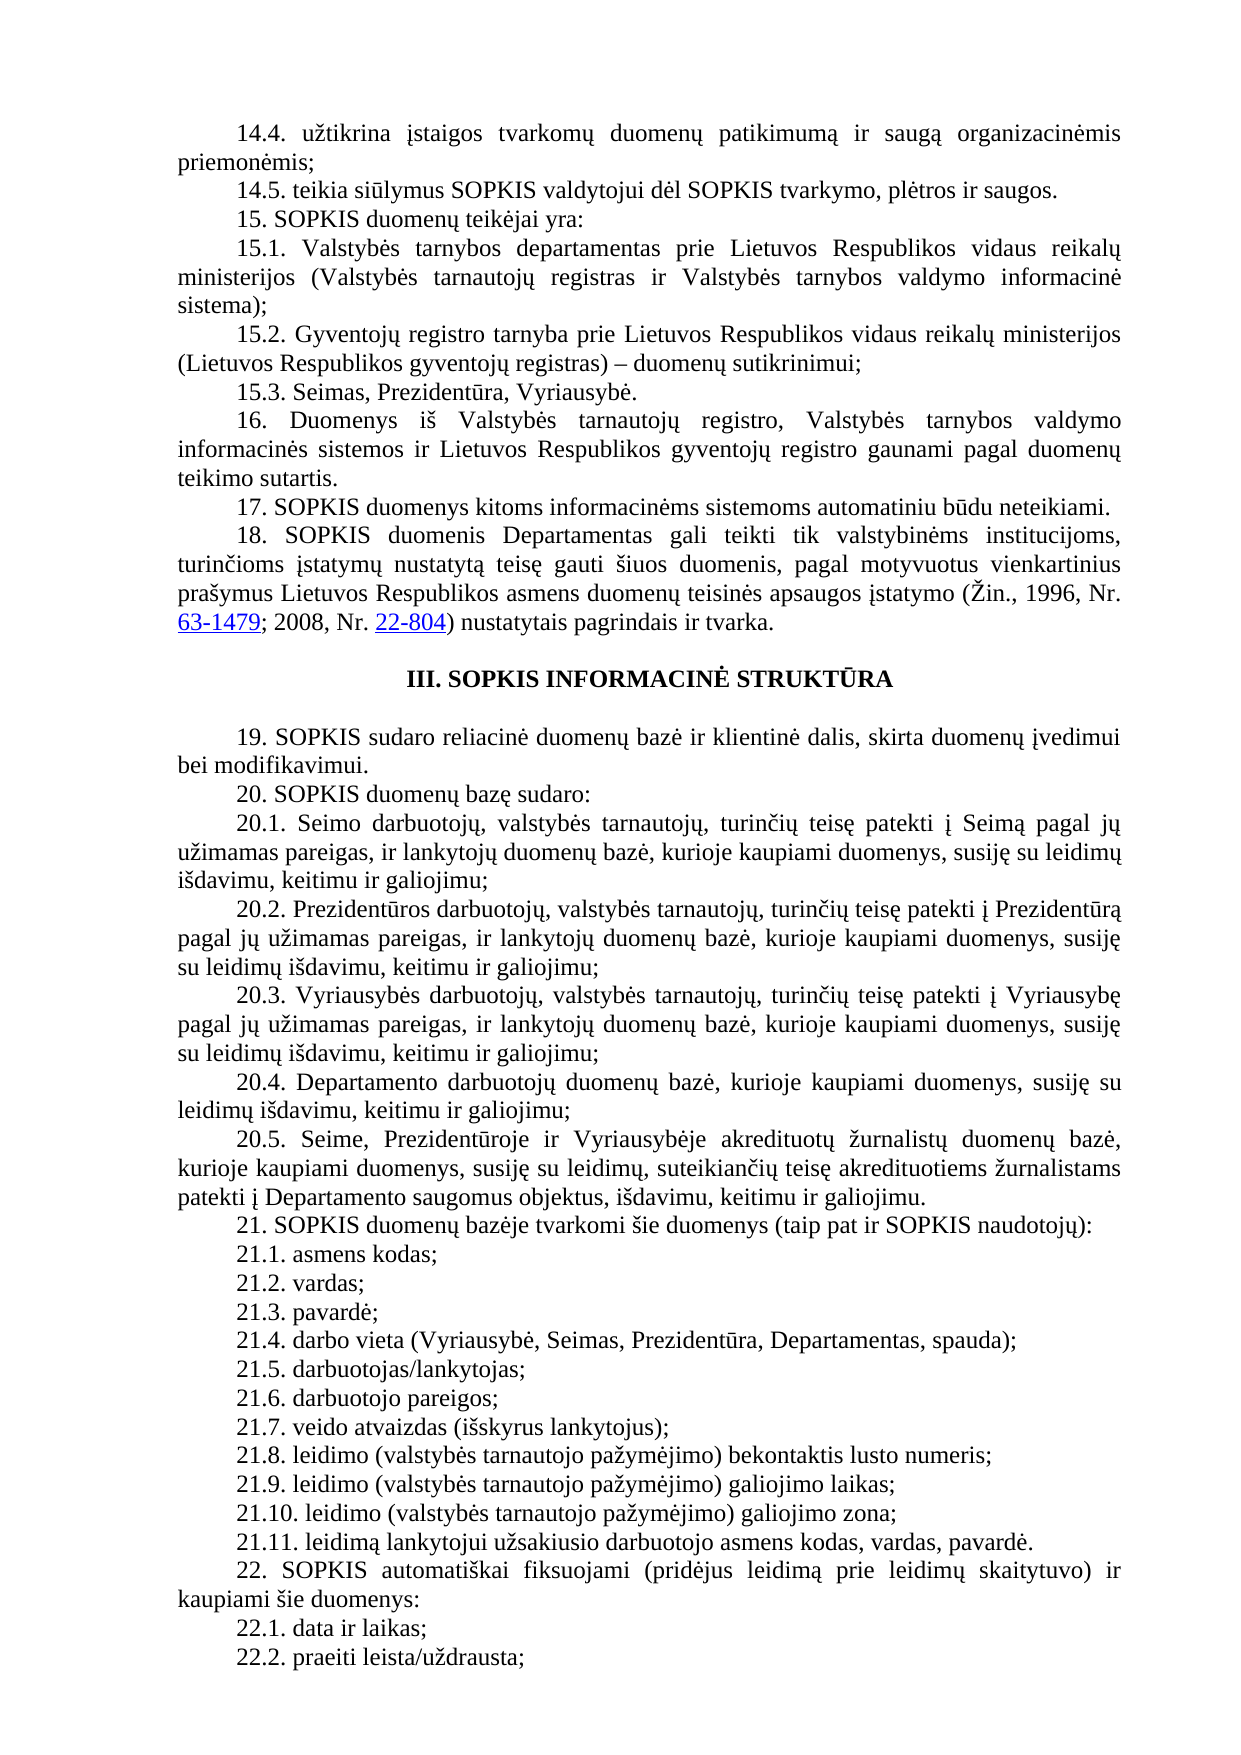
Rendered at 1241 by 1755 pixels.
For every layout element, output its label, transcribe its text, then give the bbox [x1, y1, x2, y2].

text 21.7. veido atvaizdas (išskyrus lankytojus); [177, 1412, 1122, 1441]
text 20.3. Vyriausybės darbuotojų, valstybės tarnautojų, turinčių teisę patekti į Vyriausybę pagal jų užimamas pareigas, ir lankytojų duomenų bazė, kurioje kaupiami duomenys, susiję su leidimų išdavimu, keitimu ir galiojimu; [177, 981, 1122, 1067]
text 21.9. leidimo (valstybės tarnautojo pažymėjimo) galiojimo laikas; [177, 1469, 1122, 1498]
text 15.3. Seimas, Prezidentūra, Vyriausybė. [177, 377, 1122, 406]
text 21.4. darbo vieta (Vyriausybė, Seimas, Prezidentūra, Departamentas, spauda); [177, 1326, 1122, 1354]
text 21.1. asmens kodas; [177, 1239, 1122, 1268]
text 14.5. teikia siūlymus SOPKIS valdytojui dėl SOPKIS tvarkymo, plėtros ir saugos. [177, 176, 1122, 204]
text 16. Duomenys iš Valstybės tarnautojų registro, Valstybės tarnybos valdymo informacinės sistemos ir Lietuvos Respublikos gyventojų registro gaunami pagal duomenų teikimo sutartis. [177, 406, 1122, 492]
text 20.4. Departamento darbuotojų duomenų bazė, kurioje kaupiami duomenys, susiję su leidimų išdavimu, keitimu ir galiojimu; [177, 1067, 1122, 1124]
text 14.4. užtikrina įstaigos tvarkomų duomenų patikimumą ir saugą organizacinėmis priemonėmis; [177, 118, 1122, 176]
text 22.1. data ir laikas; [177, 1613, 1122, 1642]
text 15.2. Gyventojų registro tarnyba prie Lietuvos Respublikos vidaus reikalų ministerijos (Lietuvos Respublikos gyventojų registras) – duomenų sutikrinimui; [177, 319, 1122, 377]
text 18. SOPKIS duomenis Departamentas gali teikti tik valstybinėms institucijoms, turinčioms įstatymų nustatytą teisę gauti šiuos duomenis, pagal motyvuotus vienkartinius prašymus Lietuvos Respublikos asmens duomenų teisinės apsaugos įstatymo (Žin., 1996, Nr. 63-1479; 2008, Nr. 22-804) nustatytais pagrindais ir tvarka. [177, 521, 1122, 636]
text 21.6. darbuotojo pareigos; [177, 1383, 1122, 1412]
text 20.2. Prezidentūros darbuotojų, valstybės tarnautojų, turinčių teisę patekti į Prezidentūrą pagal jų užimamas pareigas, ir lankytojų duomenų bazė, kurioje kaupiami duomenys, susiję su leidimų išdavimu, keitimu ir galiojimu; [177, 894, 1122, 981]
text 21.11. leidimą lankytojui užsakiusio darbuotojo asmens kodas, vardas, pavardė. [177, 1527, 1122, 1556]
text 15.1. Valstybės tarnybos departamentas prie Lietuvos Respublikos vidaus reikalų ministerijos (Valstybės tarnautojų registras ir Valstybės tarnybos valdymo informacinė sistema); [177, 233, 1122, 319]
text 21.3. pavardė; [177, 1297, 1122, 1326]
text 22. SOPKIS automatiškai fiksuojami (pridėjus leidimą prie leidimų skaitytuvo) ir kaupiami šie duomenys: [177, 1556, 1122, 1613]
text 19. SOPKIS sudaro reliacinė duomenų bazė ir klientinė dalis, skirta duomenų įvedimui bei modifikavimui. [177, 722, 1122, 779]
text 20. SOPKIS duomenų bazę sudaro: [177, 779, 1122, 808]
text 21.5. darbuotojas/lankytojas; [177, 1354, 1122, 1383]
text 22.2. praeiti leista/uždrausta; [177, 1642, 1122, 1671]
text 20.5. Seime, Prezidentūroje ir Vyriausybėje akredituotų žurnalistų duomenų bazė, kurioje kaupiami duomenys, susiję su leidimų, suteikiančių teisę akredituotiems žurnalistams patekti į Departamento saugomus objektus, išdavimu, keitimu ir galiojimu. [177, 1124, 1122, 1211]
text 20.1. Seimo darbuotojų, valstybės tarnautojų, turinčių teisę patekti į Seimą pagal jų užimamas pareigas, ir lankytojų duomenų bazė, kurioje kaupiami duomenys, susiję su leidimų išdavimu, keitimu ir galiojimu; [177, 808, 1122, 894]
text 21.8. leidimo (valstybės tarnautojo pažymėjimo) bekontaktis lusto numeris; [177, 1441, 1122, 1469]
text 15. SOPKIS duomenų teikėjai yra: [177, 204, 1122, 233]
text 21. SOPKIS duomenų bazėje tvarkomi šie duomenys (taip pat ir SOPKIS naudotojų): [177, 1211, 1122, 1239]
text 21.10. leidimo (valstybės tarnautojo pažymėjimo) galiojimo zona; [177, 1498, 1122, 1527]
text III. SOPKIS INFORMACINĖ STRUKTŪRA [177, 664, 1122, 693]
text 17. SOPKIS duomenys kitoms informacinėms sistemoms automatiniu būdu neteikiami. [177, 492, 1122, 521]
text 21.2. vardas; [177, 1268, 1122, 1297]
